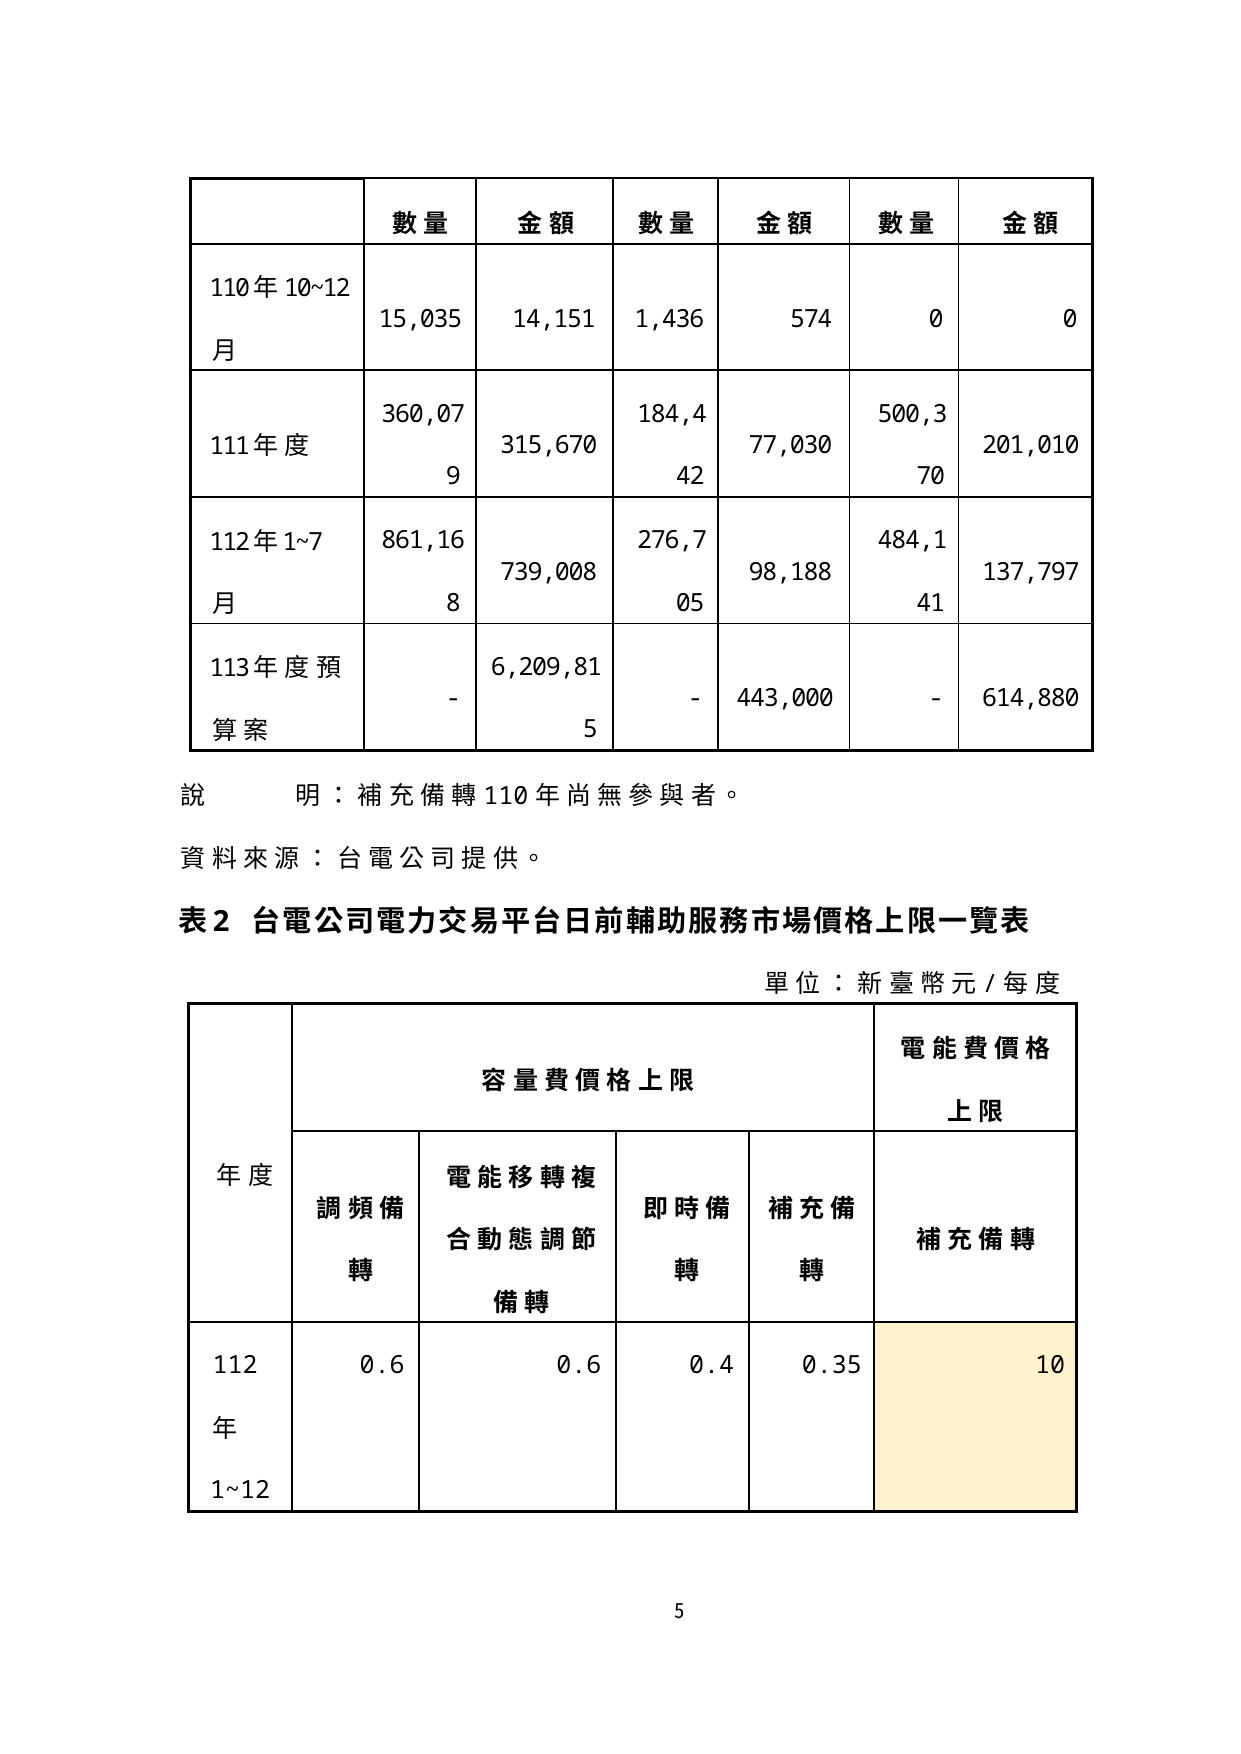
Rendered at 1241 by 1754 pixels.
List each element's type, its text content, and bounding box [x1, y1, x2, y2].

table_cell 0.6 [293, 1323, 418, 1510]
table_cell 6,209,815 [477, 624, 612, 749]
table_header 容量費價格上限 [293, 1005, 873, 1130]
table_header [192, 180, 363, 243]
table_cell 360,079 [365, 371, 475, 496]
table_cell 315,670 [477, 371, 612, 496]
table_cell 10 [875, 1323, 1075, 1510]
table_cell 574 [719, 245, 849, 369]
table_cell 861,168 [365, 498, 475, 622]
table_cell 276,705 [614, 498, 717, 622]
table_cell 443,000 [719, 624, 849, 749]
table_cell - [365, 624, 475, 749]
table_cell 金額 [959, 179, 1091, 243]
table_cell 15,035 [365, 245, 475, 369]
text 表2 台電公司電力交易平台日前輔助服務市場價格上限一覽表 [177, 877, 1063, 940]
table_cell 112年1~7月 [192, 498, 363, 622]
table_cell 201,010 [959, 371, 1091, 496]
table_cell 113年度預算案 [192, 624, 363, 749]
table_header 電能費價格上限 [875, 1005, 1075, 1130]
table_cell 77,030 [719, 371, 849, 496]
table_cell 0 [959, 245, 1091, 369]
table_cell 1,436 [614, 245, 717, 369]
table_cell 調頻備轉 [293, 1132, 418, 1321]
table_cell 484,141 [850, 498, 958, 622]
table_cell 電能移轉複合動態調節備轉 [420, 1132, 615, 1321]
table_cell 111年度 [192, 371, 363, 496]
table_cell 0 [850, 245, 958, 369]
table_cell 補充備轉 [875, 1132, 1075, 1321]
table_cell 739,008 [477, 498, 612, 622]
text 資料來源：台電公司提供。 [177, 815, 1063, 877]
table_cell 98,188 [719, 498, 849, 622]
table_cell 即時備轉 [617, 1132, 748, 1321]
table_cell 14,151 [477, 245, 612, 369]
table_cell 補充備轉 [750, 1132, 873, 1321]
text 單位：新臺幣元/每度 [177, 940, 1063, 1002]
table_cell 184,442 [614, 371, 717, 496]
table_header 年度 [190, 1005, 291, 1321]
table_cell 614,880 [959, 624, 1091, 749]
table_cell 0.35 [750, 1323, 873, 1510]
table_cell 112年1~12 [190, 1323, 291, 1510]
table_cell 0.6 [420, 1323, 615, 1510]
table_cell - [614, 624, 717, 749]
table_cell 數量 [850, 179, 958, 243]
text 說 明：補充備轉110年尚無參與者。 [177, 752, 1063, 815]
table_cell 137,797 [959, 498, 1091, 622]
table_cell 500,370 [850, 371, 958, 496]
table_cell 110年10~12月 [192, 245, 363, 369]
table_cell - [850, 624, 958, 749]
table_cell 金額 [719, 179, 849, 243]
table_cell 金額 [477, 179, 612, 243]
table_cell 0.4 [617, 1323, 748, 1510]
table_cell 數量 [365, 179, 475, 243]
table_cell 數量 [614, 179, 717, 243]
